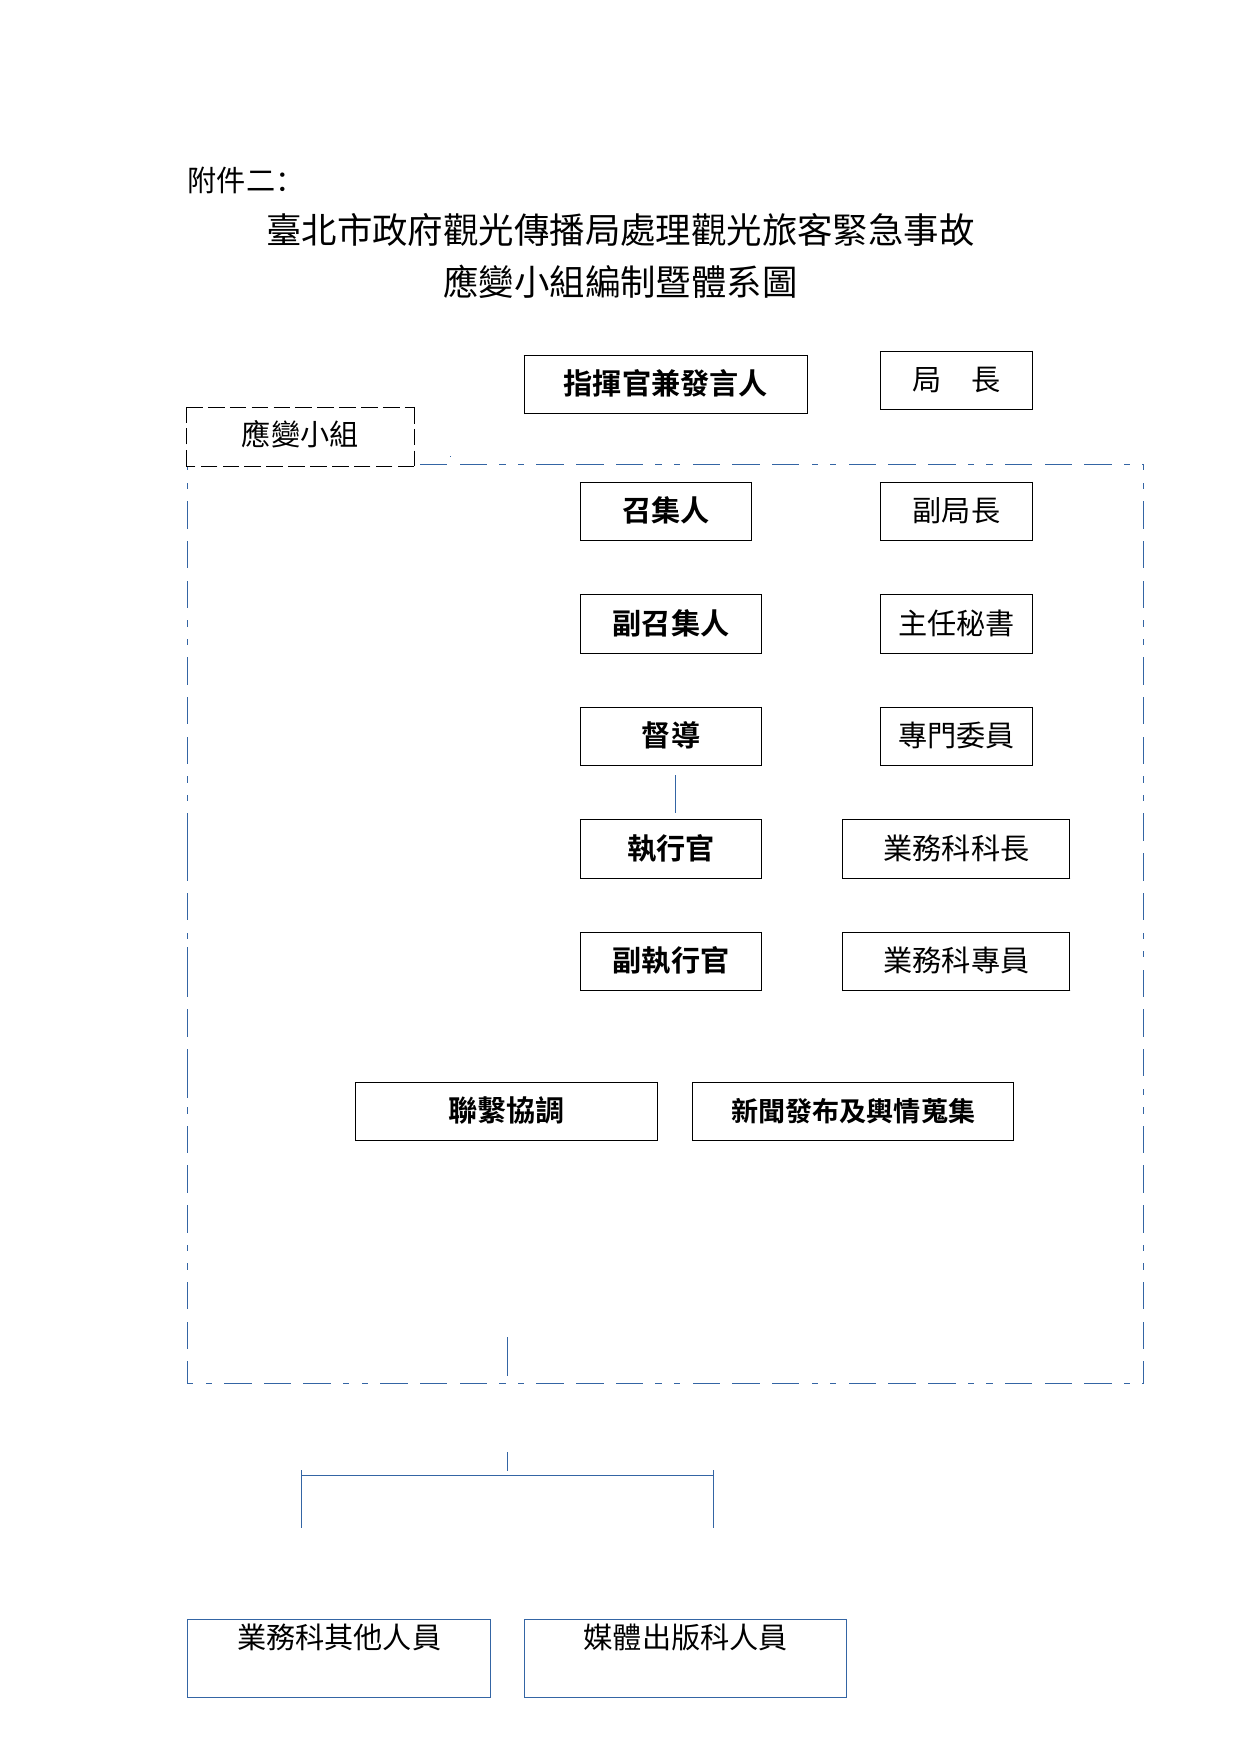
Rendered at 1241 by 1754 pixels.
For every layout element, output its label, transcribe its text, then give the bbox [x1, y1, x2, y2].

text 指揮官兼發言人 [533, 364, 798, 402]
text 專門委員 [889, 717, 1023, 754]
text 督導 [589, 717, 752, 754]
text 聯繫協調 [364, 1092, 648, 1129]
text 副召集人 [589, 604, 752, 642]
text 業務科專員 [852, 942, 1060, 979]
text 臺北市政府觀光傳播局處理觀光旅客緊急事故 [187, 202, 1053, 254]
text 副局長 [889, 492, 1023, 529]
text 副執行官 [589, 942, 752, 979]
text 新聞發布及輿情蒐集 [702, 1092, 1004, 1129]
text 主任秘書 [889, 604, 1023, 642]
text 執行官 [589, 829, 752, 867]
text 應變小組編制暨體系圖 [187, 254, 1053, 306]
text 業務科科長 [852, 829, 1060, 867]
text 召集人 [589, 492, 742, 529]
text 局 長 [889, 360, 1023, 398]
text 應變小組 [195, 416, 405, 453]
text 附件二： [187, 150, 1053, 202]
